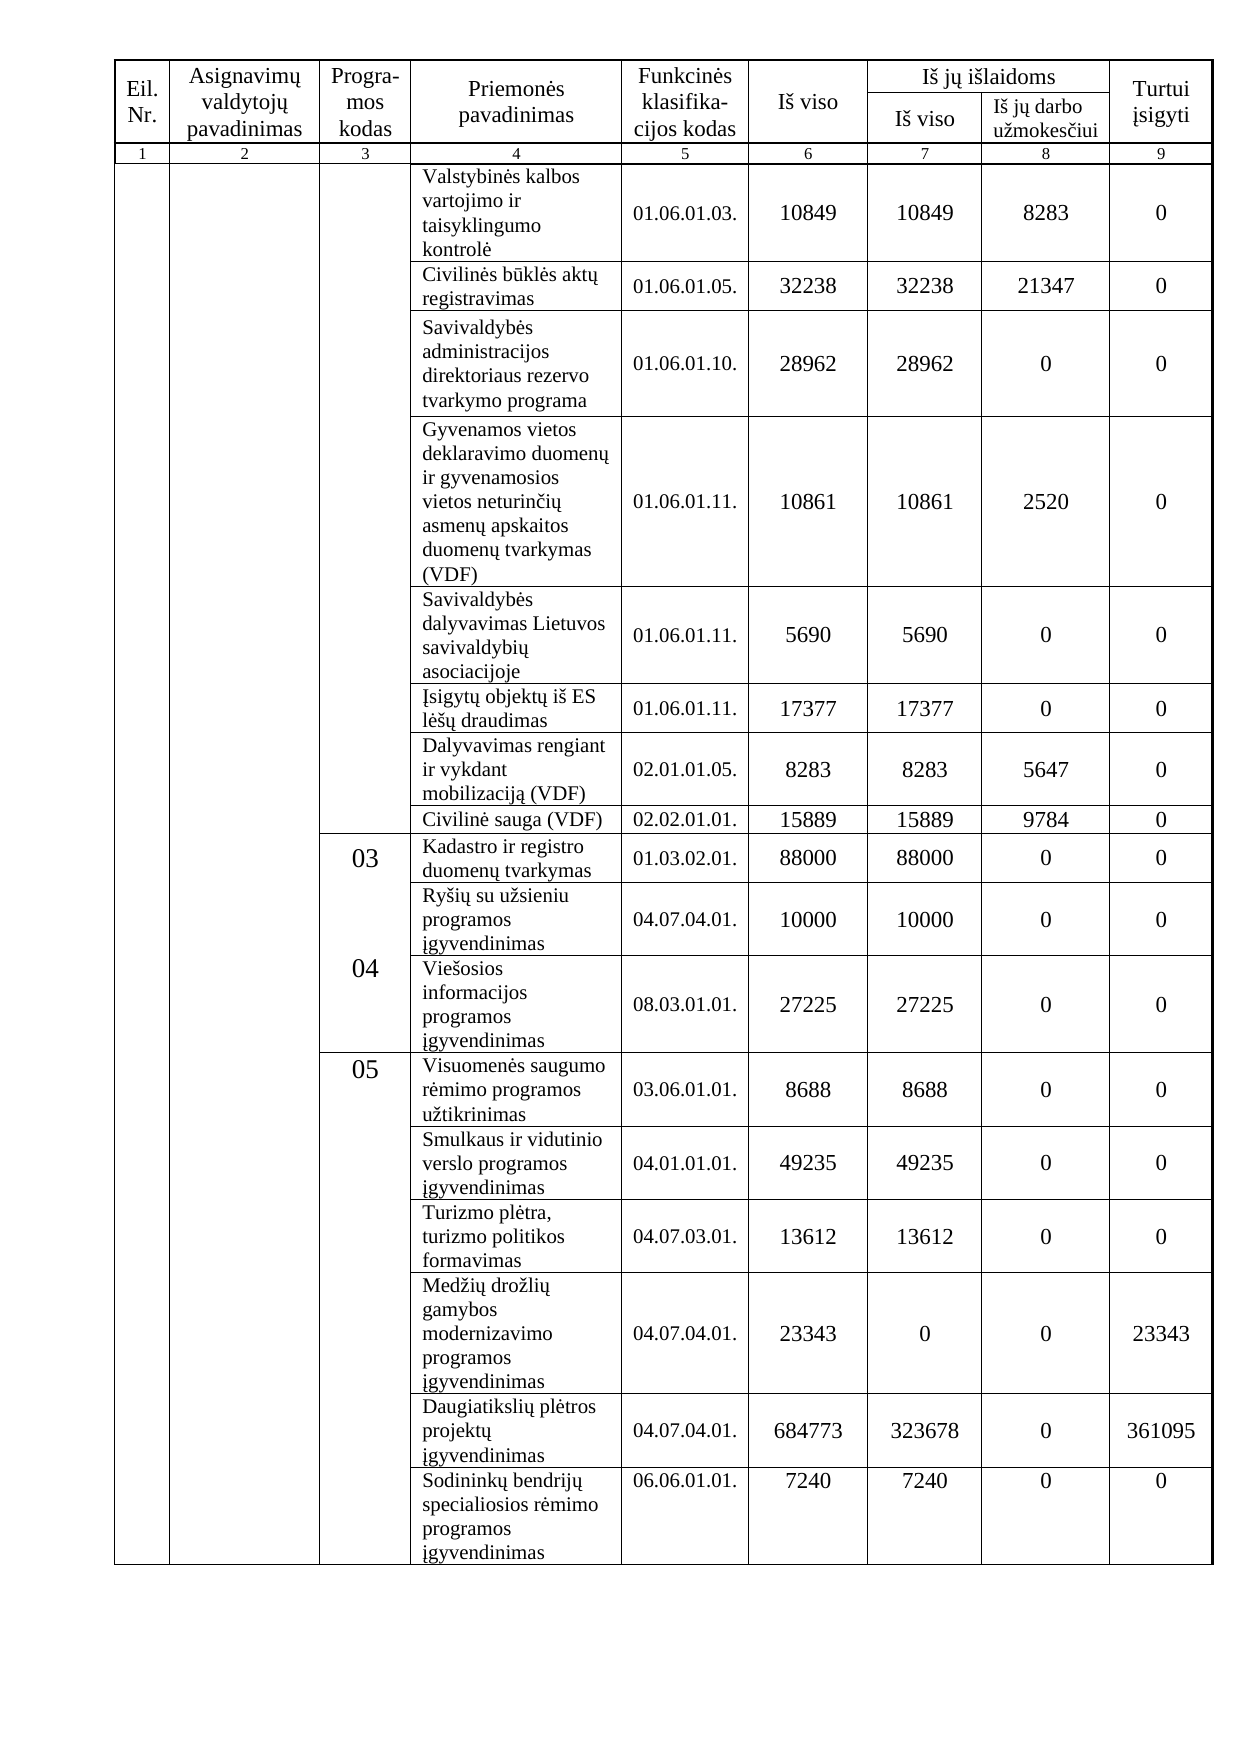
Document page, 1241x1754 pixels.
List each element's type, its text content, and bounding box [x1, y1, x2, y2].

table_header Progra-mos kodas [320, 61, 410, 142]
table_cell 01.06.01.11. [622, 684, 748, 732]
table_cell 3 [320, 144, 410, 163]
table_cell 04.07.03.01. [622, 1200, 748, 1272]
table_cell Civilinė sauga (VDF) [411, 806, 621, 833]
table_header Funkcinės klasifika-cijos kodas [622, 61, 748, 142]
table_cell 0 [982, 956, 1109, 1052]
table_cell 15889 [749, 806, 867, 833]
table_cell 2 [170, 144, 319, 163]
table_cell 88000 [868, 834, 981, 882]
table_cell 01.06.01.11. [622, 587, 748, 683]
table_cell 8688 [868, 1053, 981, 1126]
table_cell Smulkaus ir vidutinio verslo programos įgyvendinimas [411, 1127, 621, 1199]
table_cell 15889 [868, 806, 981, 833]
table_cell 7240 [868, 1468, 981, 1564]
table_cell 04.07.04.01. [622, 1394, 748, 1467]
table_cell 01.06.01.05. [622, 262, 748, 310]
table_cell 23343 [749, 1273, 867, 1393]
table_cell 0 [1110, 311, 1211, 416]
table_cell 13612 [749, 1200, 867, 1272]
table_cell 0 [1110, 587, 1211, 683]
table_cell 88000 [749, 834, 867, 882]
table_cell Kadastro ir registro duomenų tvarkymas [411, 834, 621, 882]
table_cell 0 [1110, 684, 1211, 732]
table_cell 0 [1110, 1468, 1211, 1564]
table_cell 10000 [868, 883, 981, 955]
table_cell 27225 [868, 956, 981, 1052]
table_header Asignavimų valdytojų pavadinimas [170, 61, 319, 142]
table_cell 2520 [982, 417, 1109, 586]
table_header Priemonės pavadinimas [411, 61, 621, 142]
table_cell 0 [982, 1053, 1109, 1126]
table_cell 49235 [868, 1127, 981, 1199]
table_cell 49235 [749, 1127, 867, 1199]
table_cell Daugiatikslių plėtros projektų įgyvendinimas [411, 1394, 621, 1467]
table_cell 10861 [749, 417, 867, 586]
table_cell 0 [1110, 165, 1211, 261]
table_cell 08.03.01.01. [622, 956, 748, 1052]
table_cell 01.06.01.10. [622, 311, 748, 416]
table_cell 06.06.01.01. [622, 1468, 748, 1564]
table_cell 13612 [868, 1200, 981, 1272]
table_cell 8283 [749, 733, 867, 805]
table_cell 10000 [749, 883, 867, 955]
table_cell 10849 [868, 165, 981, 261]
table_cell 1 [116, 144, 169, 163]
table_header Iš jų išlaidoms [868, 61, 1109, 92]
table_header Turtui įsigyti [1110, 61, 1211, 142]
table_cell 0 [982, 834, 1109, 882]
table_cell 5 [622, 144, 748, 163]
table_header Iš viso [749, 61, 867, 142]
table_cell Gyvenamos vietos deklaravimo duomenų ir gyvenamosios vietos neturinčių asmenų apskaitos duomenų tvarkymas (VDF) [411, 417, 621, 586]
table_cell 0 [1110, 1053, 1211, 1126]
table_cell 0 [1110, 1200, 1211, 1272]
table_cell 05 [320, 1053, 410, 1564]
table_cell 0 [1110, 417, 1211, 586]
table_cell Turizmo plėtra, turizmo politikos formavimas [411, 1200, 621, 1272]
table_cell 0 [1110, 834, 1211, 882]
table_cell 04.07.04.01. [622, 1273, 748, 1393]
table_cell 01.06.01.11. [622, 417, 748, 586]
table_cell Įsigytų objektų iš ES lėšų draudimas [411, 684, 621, 732]
table_cell [170, 164, 319, 1564]
table_cell Savivaldybės administracijos direktoriaus rezervo tvarkymo programa [411, 311, 621, 416]
table_cell 0 [1110, 806, 1211, 833]
table_cell 0 [982, 684, 1109, 732]
table_header Eil. Nr. [116, 61, 169, 142]
table_cell 0 [982, 587, 1109, 683]
table_cell 23343 [1110, 1273, 1211, 1393]
table_cell 0 [1110, 262, 1211, 310]
table_cell 03 [320, 834, 410, 882]
table_cell 32238 [868, 262, 981, 310]
table_cell 361095 [1110, 1394, 1211, 1467]
table_cell 8 [982, 144, 1109, 163]
table_cell 323678 [868, 1394, 981, 1467]
table_cell 17377 [868, 684, 981, 732]
table_cell 01.06.01.03. [622, 165, 748, 261]
table_cell 0 [982, 1468, 1109, 1564]
table_cell 04.01.01.01. [622, 1127, 748, 1199]
table_cell 0 [1110, 956, 1211, 1052]
table_cell 0 [982, 883, 1109, 955]
table_cell 5690 [749, 587, 867, 683]
table_cell Civilinės būklės aktų registravimas [411, 262, 621, 310]
table_cell 8688 [749, 1053, 867, 1126]
table_cell 0 [1110, 883, 1211, 955]
table_cell Savivaldybės dalyvavimas Lietuvos savivaldybių asociacijoje [411, 587, 621, 683]
table_cell 28962 [868, 311, 981, 416]
table_cell 17377 [749, 684, 867, 732]
table_cell 10849 [749, 165, 867, 261]
table_cell 0 [1110, 1127, 1211, 1199]
table_cell 01.03.02.01. [622, 834, 748, 882]
table_cell 0 [982, 1200, 1109, 1272]
table_cell 5647 [982, 733, 1109, 805]
table_cell 21347 [982, 262, 1109, 310]
table_cell Viešosios informacijos programos įgyvendinimas [411, 956, 621, 1052]
table_cell 0 [982, 1273, 1109, 1393]
table_cell 5690 [868, 587, 981, 683]
table_cell 10861 [868, 417, 981, 586]
table_cell [320, 164, 410, 833]
table_cell 7 [868, 144, 981, 163]
table_cell Iš viso [868, 93, 981, 142]
table_cell [115, 164, 169, 1564]
table_cell 0 [982, 1394, 1109, 1467]
table_cell 02.02.01.01. [622, 806, 748, 833]
table_cell 32238 [749, 262, 867, 310]
table_cell 02.01.01.05. [622, 733, 748, 805]
table_cell 0 [982, 1127, 1109, 1199]
table_cell 28962 [749, 311, 867, 416]
table_cell 0 [868, 1273, 981, 1393]
table_cell 9 [1110, 144, 1211, 163]
table_cell 8283 [982, 165, 1109, 261]
table_cell 04 [320, 882, 410, 1052]
table_cell 7240 [749, 1468, 867, 1564]
table_cell 9784 [982, 806, 1109, 833]
table_cell 684773 [749, 1394, 867, 1467]
table_cell Valstybinės kalbos vartojimo ir taisyklingumo kontrolė [411, 165, 621, 261]
table_cell 8283 [868, 733, 981, 805]
table_cell Visuomenės saugumo rėmimo programos užtikrinimas [411, 1053, 621, 1126]
table_cell 27225 [749, 956, 867, 1052]
table_cell Iš jų darbo užmokesčiui [982, 93, 1109, 142]
table_cell 0 [1110, 733, 1211, 805]
table_cell 03.06.01.01. [622, 1053, 748, 1126]
table_cell Ryšių su užsieniu programos įgyvendinimas [411, 883, 621, 955]
table_cell Medžių drožlių gamybos modernizavimo programos įgyvendinimas [411, 1273, 621, 1393]
table_cell 0 [982, 311, 1109, 416]
table_cell 4 [411, 144, 621, 163]
table_cell 6 [749, 144, 867, 163]
table_cell Sodininkų bendrijų specialiosios rėmimo programos įgyvendinimas [411, 1468, 621, 1564]
table_cell 04.07.04.01. [622, 883, 748, 955]
table_cell Dalyvavimas rengiant ir vykdant mobilizaciją (VDF) [411, 733, 621, 805]
